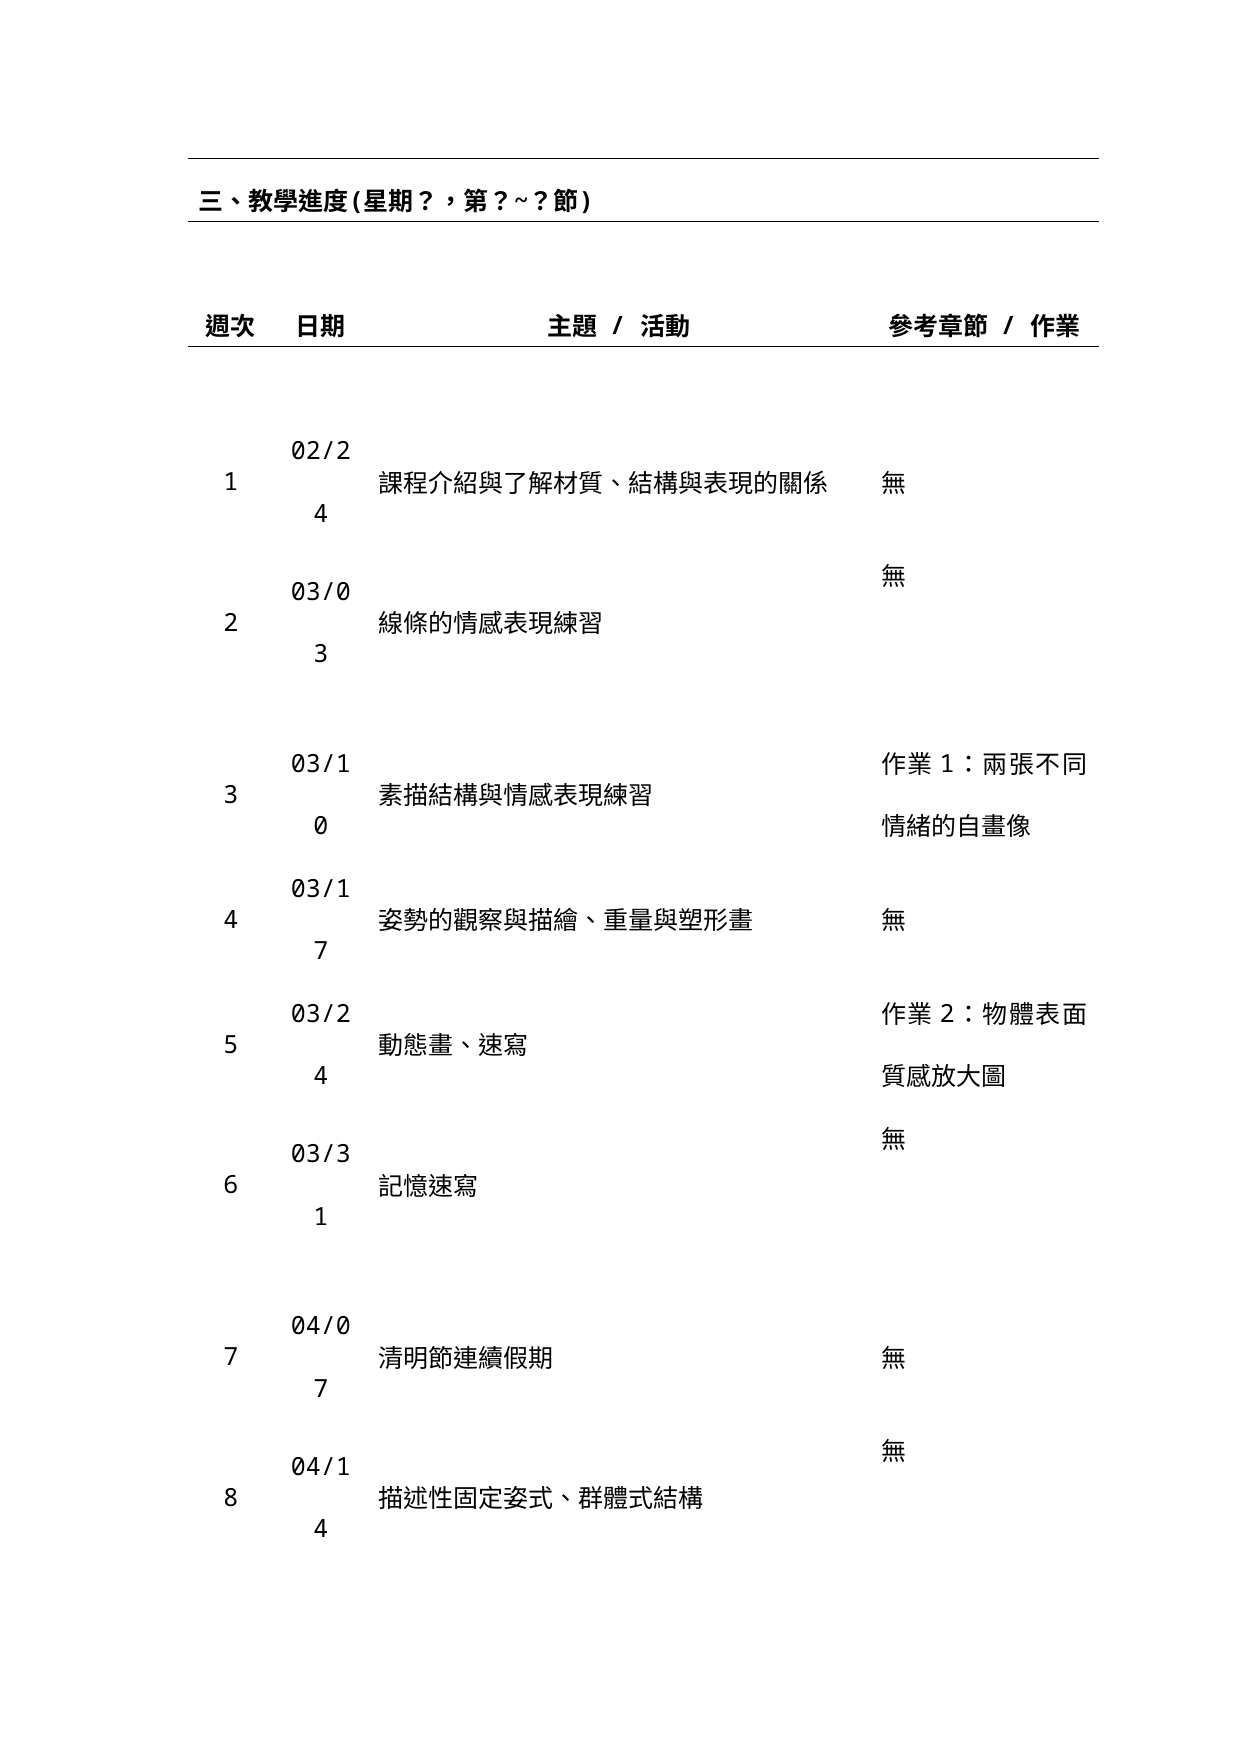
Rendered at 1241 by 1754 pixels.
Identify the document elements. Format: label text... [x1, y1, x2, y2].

table_cell 04/14 [274, 1408, 367, 1564]
table_cell 03/10 [274, 690, 367, 846]
table_cell 作業2：物體表面質感放大圖 [870, 971, 1099, 1096]
table_cell 描述性固定姿式、群體式結構 [368, 1408, 870, 1564]
table_cell 日期 [274, 222, 367, 346]
table_cell 線條的情感表現練習 [368, 533, 870, 689]
table_cell 三、教學進度(星期？，第？~？節) [188, 159, 870, 221]
table_cell 03/24 [274, 971, 367, 1096]
table_cell 清明節連續假期 [368, 1252, 870, 1408]
table_cell [870, 159, 1099, 221]
table_cell 6 [188, 1096, 274, 1252]
table_cell 姿勢的觀察與描繪、重量與塑形畫 [368, 846, 870, 971]
table_cell 無 [870, 347, 1099, 533]
table_cell 週次 [188, 222, 274, 346]
table_cell 課程介紹與了解材質、結構與表現的關係 [368, 347, 870, 533]
table_cell 無 [870, 1252, 1099, 1408]
table_cell 記憶速寫 [368, 1096, 870, 1252]
table_cell 5 [188, 971, 274, 1096]
table_cell 無 [870, 1408, 1099, 1564]
table_cell 3 [188, 690, 274, 846]
table_cell 03/31 [274, 1096, 367, 1252]
table_cell 8 [188, 1408, 274, 1564]
table_cell 參考章節 / 作業 [870, 222, 1099, 346]
table_cell 動態畫、速寫 [368, 971, 870, 1096]
table_cell 主題 / 活動 [368, 222, 870, 346]
table_cell 7 [188, 1252, 274, 1408]
table_cell 2 [188, 533, 274, 689]
table_cell 1 [188, 347, 274, 533]
table_cell 03/03 [274, 533, 367, 689]
table_cell 無 [870, 846, 1099, 971]
table_cell 無 [870, 1096, 1099, 1252]
table_cell 作業1：兩張不同情緒的自畫像 [870, 690, 1099, 846]
table_cell 4 [188, 846, 274, 971]
table_cell 03/17 [274, 846, 367, 971]
table_cell 素描結構與情感表現練習 [368, 690, 870, 846]
table_cell 02/24 [274, 347, 367, 533]
table_cell 無 [870, 533, 1099, 689]
table_cell 04/07 [274, 1252, 367, 1408]
